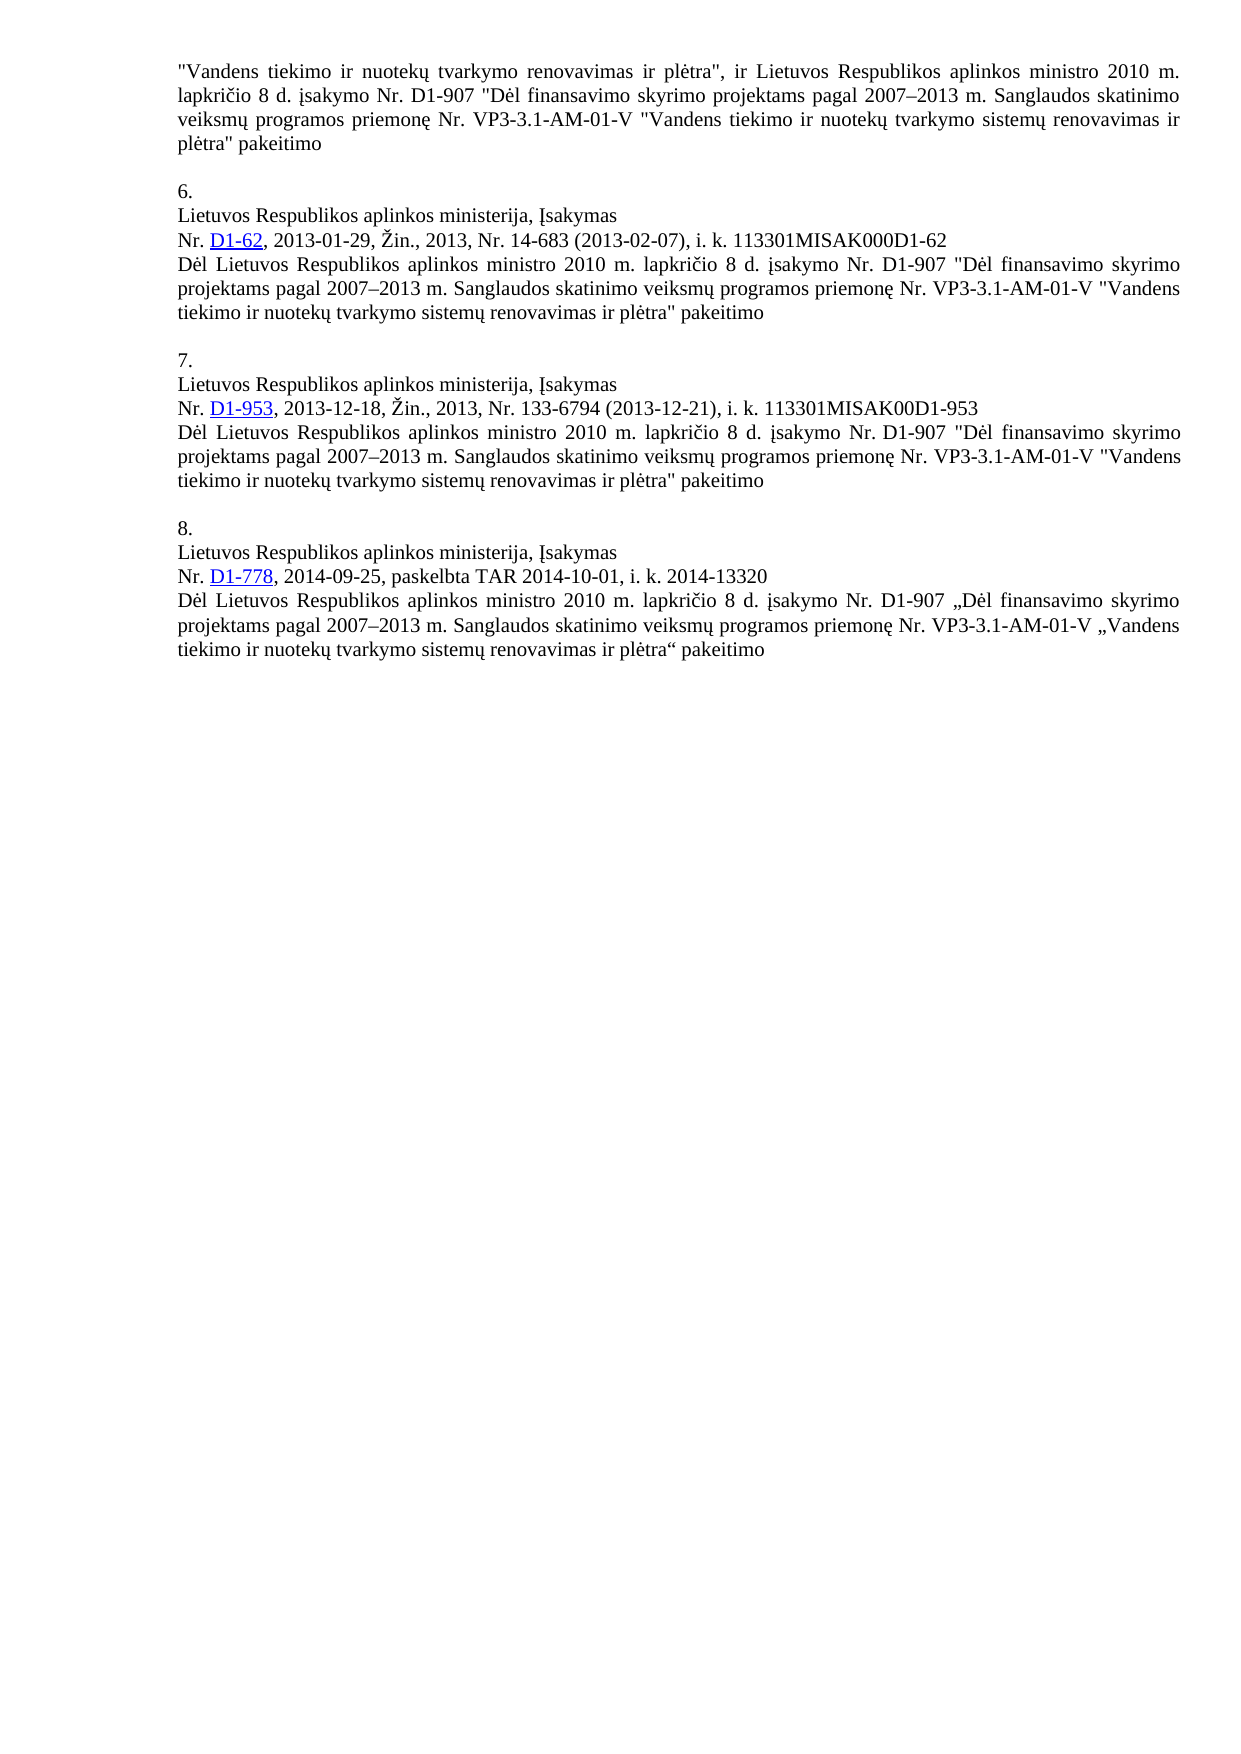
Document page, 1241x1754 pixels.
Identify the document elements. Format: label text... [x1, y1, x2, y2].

text Lietuvos Respublikos aplinkos ministerija, Įsakymas [177, 540, 1181, 564]
text Nr. D1-778, 2014-09-25, paskelbta TAR 2014-10-01, i. k. 2014-13320 [177, 564, 1181, 588]
text Lietuvos Respublikos aplinkos ministerija, Įsakymas [177, 372, 1181, 396]
text Nr. D1-953, 2013-12-18, Žin., 2013, Nr. 133-6794 (2013-12-21), i. k. 113301MISAK00D1-953 [177, 396, 1181, 420]
text Dėl Lietuvos Respublikos aplinkos ministro 2010 m. lapkričio 8 d. įsakymo Nr. D1-907 "Dėl finansavimo skyrimo projektams pagal 2007–2013 m. Sanglaudos skatinimo veiksmų programos priemonę Nr. VP3-3.1-AM-01-V "Vandens tiekimo ir nuotekų tvarkymo sistemų renovavimas ir plėtra" pakeitimo [177, 252, 1181, 324]
text Dėl Lietuvos Respublikos aplinkos ministro 2010 m. lapkričio 8 d. įsakymo Nr. D1-907 „Dėl finansavimo skyrimo projektams pagal 2007–2013 m. Sanglaudos skatinimo veiksmų programos priemonę Nr. VP3-3.1-AM-01-V „Vandens tiekimo ir nuotekų tvarkymo sistemų renovavimas ir plėtra“ pakeitimo [177, 588, 1181, 661]
text Lietuvos Respublikos aplinkos ministerija, Įsakymas [177, 203, 1181, 227]
text Nr. D1-62, 2013-01-29, Žin., 2013, Nr. 14-683 (2013-02-07), i. k. 113301MISAK000D1-62 [177, 227, 1181, 252]
text Dėl Lietuvos Respublikos aplinkos ministro 2010 m. lapkričio 8 d. įsakymo Nr. D1-907 "Dėl finansavimo skyrimo projektams pagal 2007–2013 m. Sanglaudos skatinimo veiksmų programos priemonę Nr. VP3-3.1-AM-01-V "Vandens tiekimo ir nuotekų tvarkymo sistemų renovavimas ir plėtra" pakeitimo [177, 420, 1181, 492]
text 6. [177, 179, 1181, 203]
text 7. [177, 348, 1181, 372]
text "Vandens tiekimo ir nuotekų tvarkymo renovavimas ir plėtra", ir Lietuvos Respublikos aplinkos ministro 2010 m. lapkričio 8 d. įsakymo Nr. D1-907 "Dėl finansavimo skyrimo projektams pagal 2007–2013 m. Sanglaudos skatinimo veiksmų programos priemonę Nr. VP3-3.1-AM-01-V "Vandens tiekimo ir nuotekų tvarkymo sistemų renovavimas ir plėtra" pakeitimo [177, 59, 1181, 155]
text 8. [177, 516, 1181, 540]
